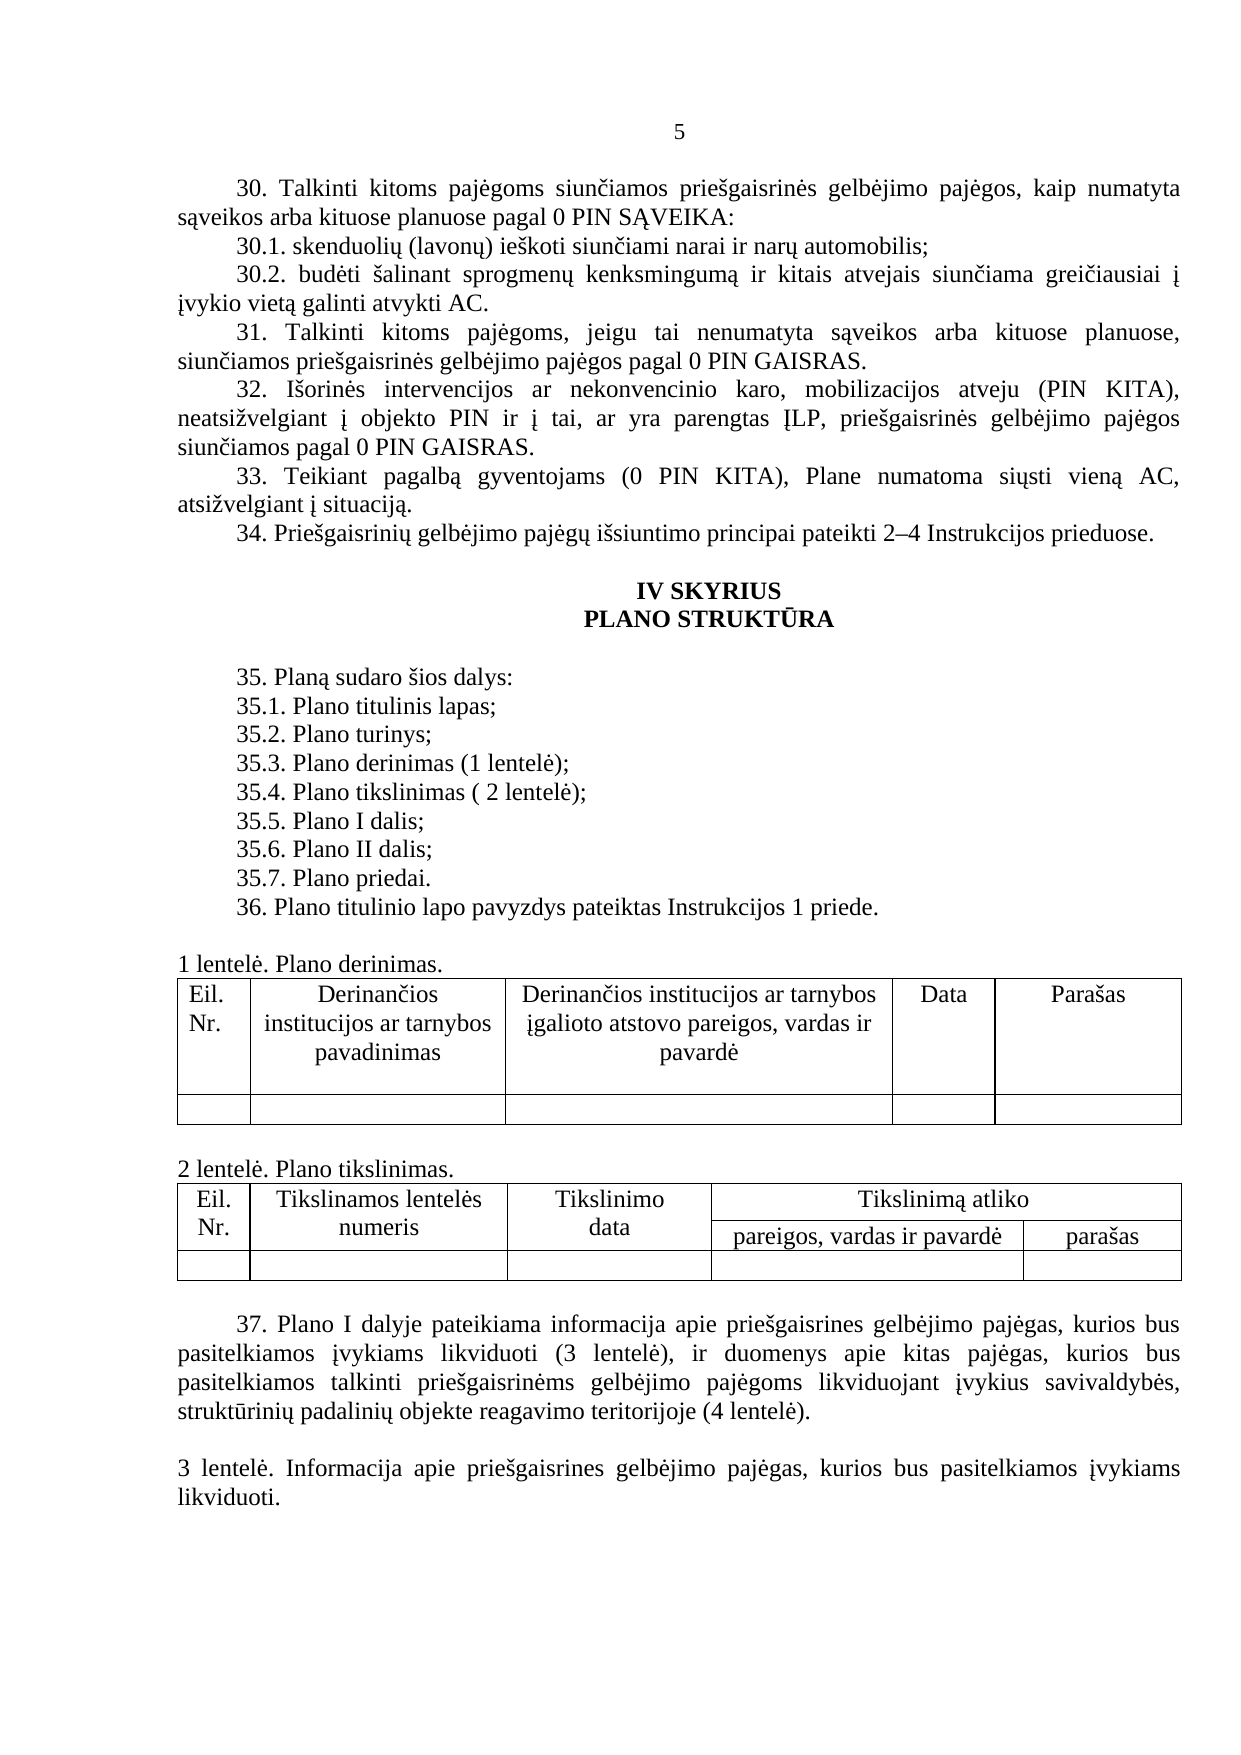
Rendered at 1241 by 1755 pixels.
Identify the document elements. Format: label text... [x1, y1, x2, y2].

text 34. Priešgaisrinių gelbėjimo pajėgų išsiuntimo principai pateikti 2–4 Instrukcijos prieduose. [177, 518, 1181, 547]
text 35.7. Plano priedai. [177, 863, 1181, 892]
text 33. Teikiant pagalbą gyventojams (0 PIN KITA), Plane numatoma siųsti vieną AC, atsižvelgiant į situaciją. [177, 461, 1181, 518]
text 36. Plano titulinio lapo pavyzdys pateiktas Instrukcijos 1 priede. [177, 892, 1181, 921]
text 35.3. Plano derinimas (1 lentelė); [177, 748, 1181, 777]
table_cell pareigos, vardas ir pavardė [712, 1221, 1023, 1250]
text 35.5. Plano I dalis; [177, 806, 1181, 834]
table_cell [893, 1095, 994, 1124]
table_cell [506, 1095, 892, 1124]
text 35.1. Plano titulinis lapas; [177, 691, 1181, 719]
text 1 lentelė. Plano derinimas. [177, 949, 1181, 978]
table_cell [251, 1095, 505, 1124]
table_header Derinančios institucijos ar tarnybos pavadinimas [251, 979, 505, 1094]
text 35.4. Plano tikslinimas ( 2 lentelė); [177, 777, 1181, 806]
text 30.1. skenduolių (lavonų) ieškoti siunčiami narai ir narų automobilis; [177, 231, 1181, 259]
text 3 lentelė. Informacija apie priešgaisrines gelbėjimo pajėgas, kurios bus pasitelkiamos įvykiams likviduoti. [177, 1453, 1181, 1511]
table_header Tikslinimo data [508, 1184, 711, 1250]
table_header Eil. Nr. [178, 1184, 249, 1250]
table_header Parašas [996, 979, 1181, 1094]
table_header Tikslinimą atliko [712, 1184, 1181, 1220]
text IV SKYRIUS [177, 576, 1181, 604]
table_header Eil. Nr. [178, 979, 250, 1094]
text 30.2. budėti šalinant sprogmenų kenksmingumą ir kitais atvejais siunčiama greičiausiai į įvykio vietą galinti atvykti AC. [177, 259, 1181, 317]
table_cell [712, 1251, 1023, 1280]
table_cell [1024, 1251, 1181, 1280]
text 32. Išorinės intervencijos ar nekonvencinio karo, mobilizacijos atveju (PIN KITA), neatsižvelgiant į objekto PIN ir į tai, ar yra parengtas ĮLP, priešgaisrinės gelbėjimo pajėgos siunčiamos pagal 0 PIN GAISRAS. [177, 374, 1181, 461]
table_cell parašas [1024, 1221, 1181, 1250]
text 30. Talkinti kitoms pajėgoms siunčiamos priešgaisrinės gelbėjimo pajėgos, kaip numatyta sąveikos arba kituose planuose pagal 0 PIN SĄVEIKA: [177, 173, 1181, 231]
text 31. Talkinti kitoms pajėgoms, jeigu tai nenumatyta sąveikos arba kituose planuose, siunčiamos priešgaisrinės gelbėjimo pajėgos pagal 0 PIN GAISRAS. [177, 317, 1181, 374]
table_cell [996, 1095, 1181, 1124]
text 35. Planą sudaro šios dalys: [177, 662, 1181, 691]
text PLANO STRUKTŪRA [177, 604, 1181, 633]
table_header Derinančios institucijos ar tarnybos įgalioto atstovo pareigos, vardas ir pavardė [506, 979, 892, 1094]
text 35.6. Plano II dalis; [177, 834, 1181, 863]
table_header Tikslinamos lentelės numeris [251, 1184, 507, 1250]
table_header Data [893, 979, 994, 1094]
text 2 lentelė. Plano tikslinimas. [177, 1154, 1181, 1183]
text 35.2. Plano turinys; [177, 719, 1181, 748]
text 37. Plano I dalyje pateikiama informacija apie priešgaisrines gelbėjimo pajėgas, kurios bus pasitelkiamos įvykiams likviduoti (3 lentelė), ir duomenys apie kitas pajėgas, kurios bus pasitelkiamos talkinti priešgaisrinėms gelbėjimo pajėgoms likviduojant įvykius savivaldybės, struktūrinių padalinių objekte reagavimo teritorijoje (4 lentelė). [177, 1309, 1181, 1424]
table_cell [178, 1251, 249, 1280]
table_cell [508, 1251, 711, 1280]
table_cell [251, 1251, 507, 1280]
table_cell [178, 1095, 250, 1124]
